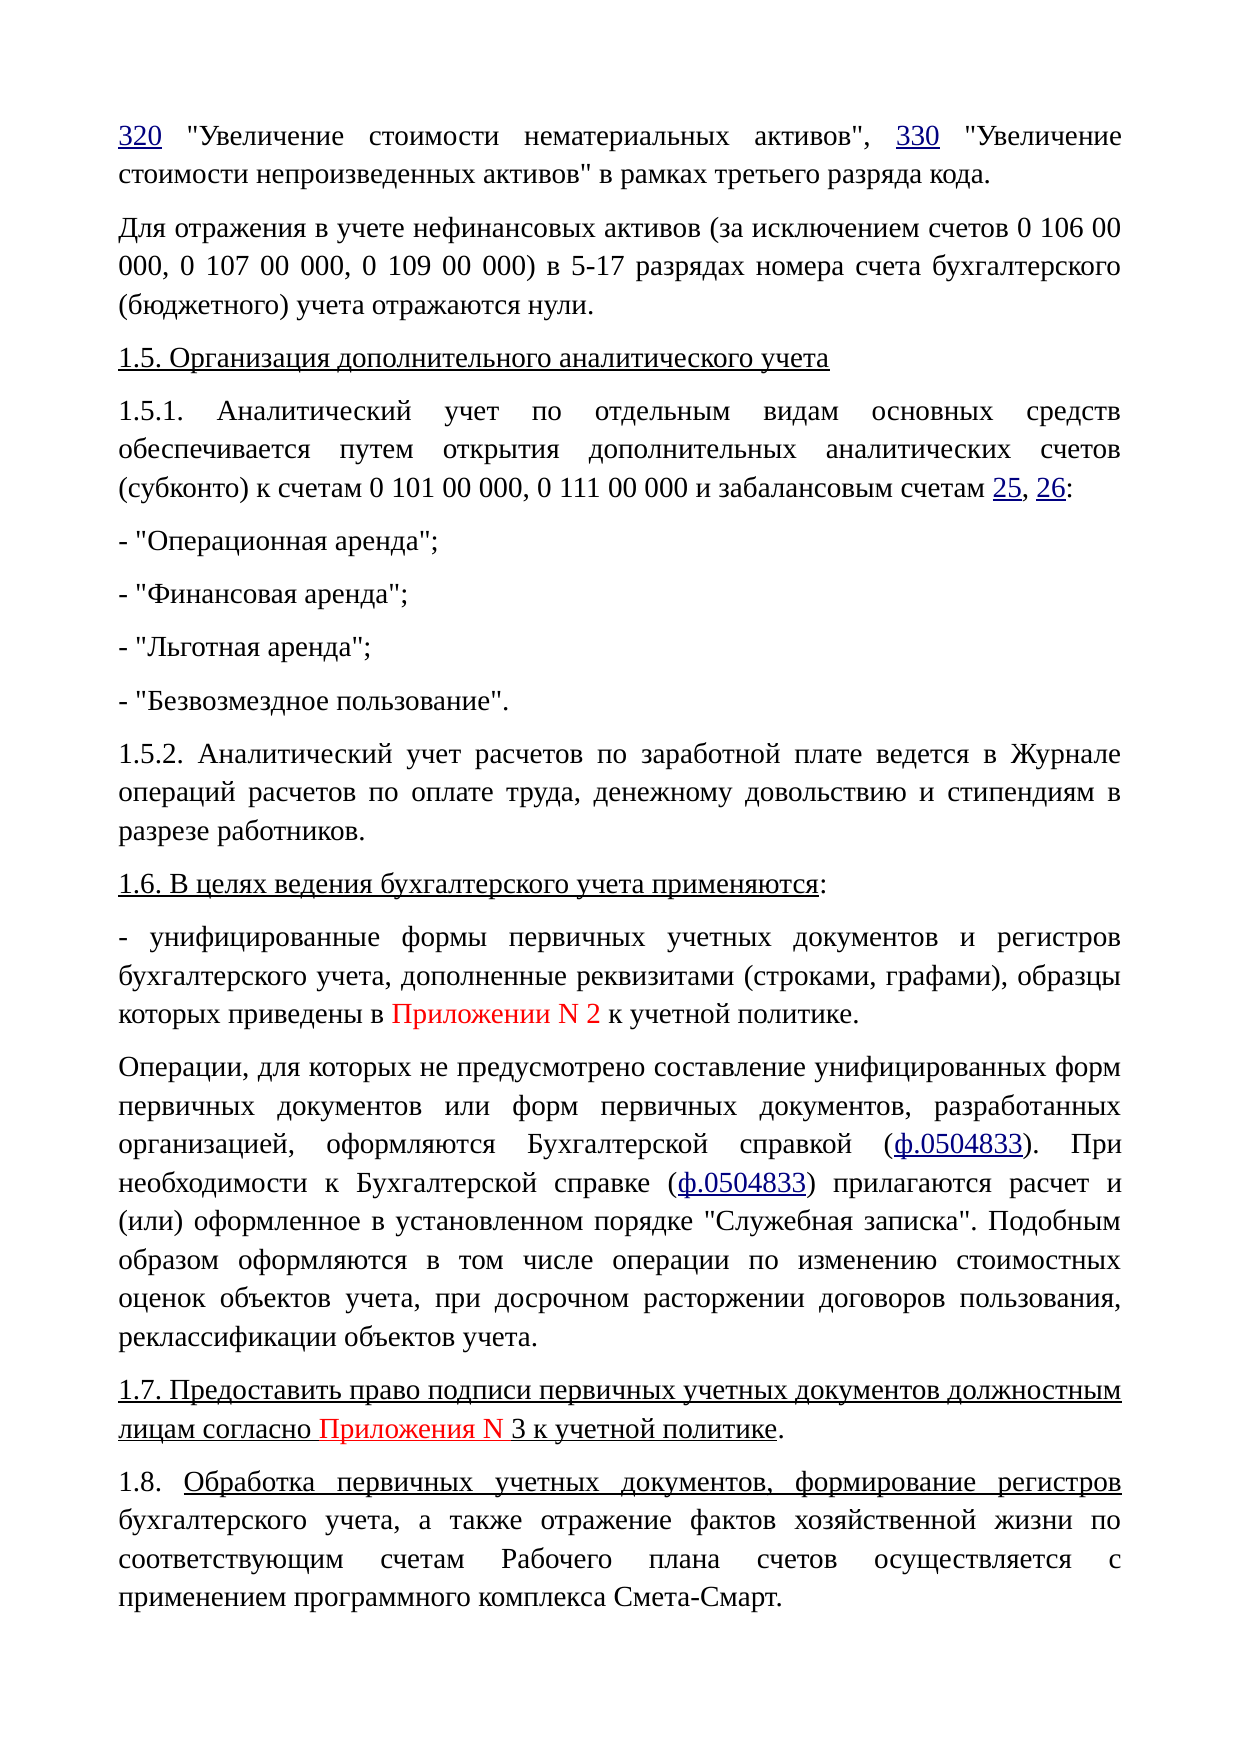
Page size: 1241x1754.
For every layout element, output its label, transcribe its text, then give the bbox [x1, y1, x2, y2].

text 320 "Увеличение стоимости нематериальных активов", 330 "Увеличение стоимости непроизведенных активов" в рамках третьего разряда кода. [118, 118, 1122, 190]
text 1.5.2. Аналитический учет расчетов по заработной плате ведется в Журнале операций расчетов по оплате труда, денежному довольствию и стипендиям в разрезе работников. [118, 736, 1122, 846]
text 1.7. Предоставить право подписи первичных учетных документов должностным [118, 1372, 1122, 1401]
text 1.5.1. Аналитический учет по отдельным видам основных средств обеспечивается путем открытия дополнительных аналитических счетов (субконто) к счетам 0 101 00 000, 0 111 00 000 и забалансовым счетам 25, 26: [118, 393, 1122, 504]
text Для отражения в учете нефинансовых активов (за исключением счетов 0 106 00 000, 0 107 00 000, 0 109 00 000) в 5-17 разрядах номера счета бухгалтерского (бюджетного) учета отражаются нули. [118, 210, 1122, 320]
text 1.5. Организация дополнительного аналитического учета [118, 340, 1122, 373]
text 1.8. Обработка первичных учетных документов, формирование регистров бухгалтерского учета, а также отражение фактов хозяйственной жизни по соответствующим счетам Рабочего плана счетов осуществляется с применением программного комплекса Смета-Смарт. [118, 1464, 1122, 1613]
text - "Финансовая аренда"; [118, 576, 1122, 610]
text - "Операционная аренда"; [118, 523, 1122, 557]
text 1.6. В целях ведения бухгалтерского учета применяются: [118, 866, 1122, 899]
text Операции, для которых не предусмотрено составление унифицированных форм первичных документов или форм первичных документов, разработанных организацией, оформляются Бухгалтерской справкой (ф.0504833). При необходимости к Бухгалтерской справке (ф.0504833) прилагаются расчет и (или) оформленное в установленном порядке "Служебная записка". Подобным образом оформляются в том числе операции по изменению стоимостных оценок объектов учета, при досрочном расторжении договоров пользования, реклассификации объектов учета. [118, 1049, 1122, 1353]
text - унифицированные формы первичных учетных документов и регистров бухгалтерского учета, дополненные реквизитами (строками, графами), образцы которых приведены в Приложении N 2 к учетной политике. [118, 919, 1122, 1030]
text лицам согласно Приложения N 3 к учетной политике. [118, 1403, 1122, 1444]
text - "Льготная аренда"; [118, 629, 1122, 663]
text - "Безвозмездное пользование". [118, 683, 1122, 716]
